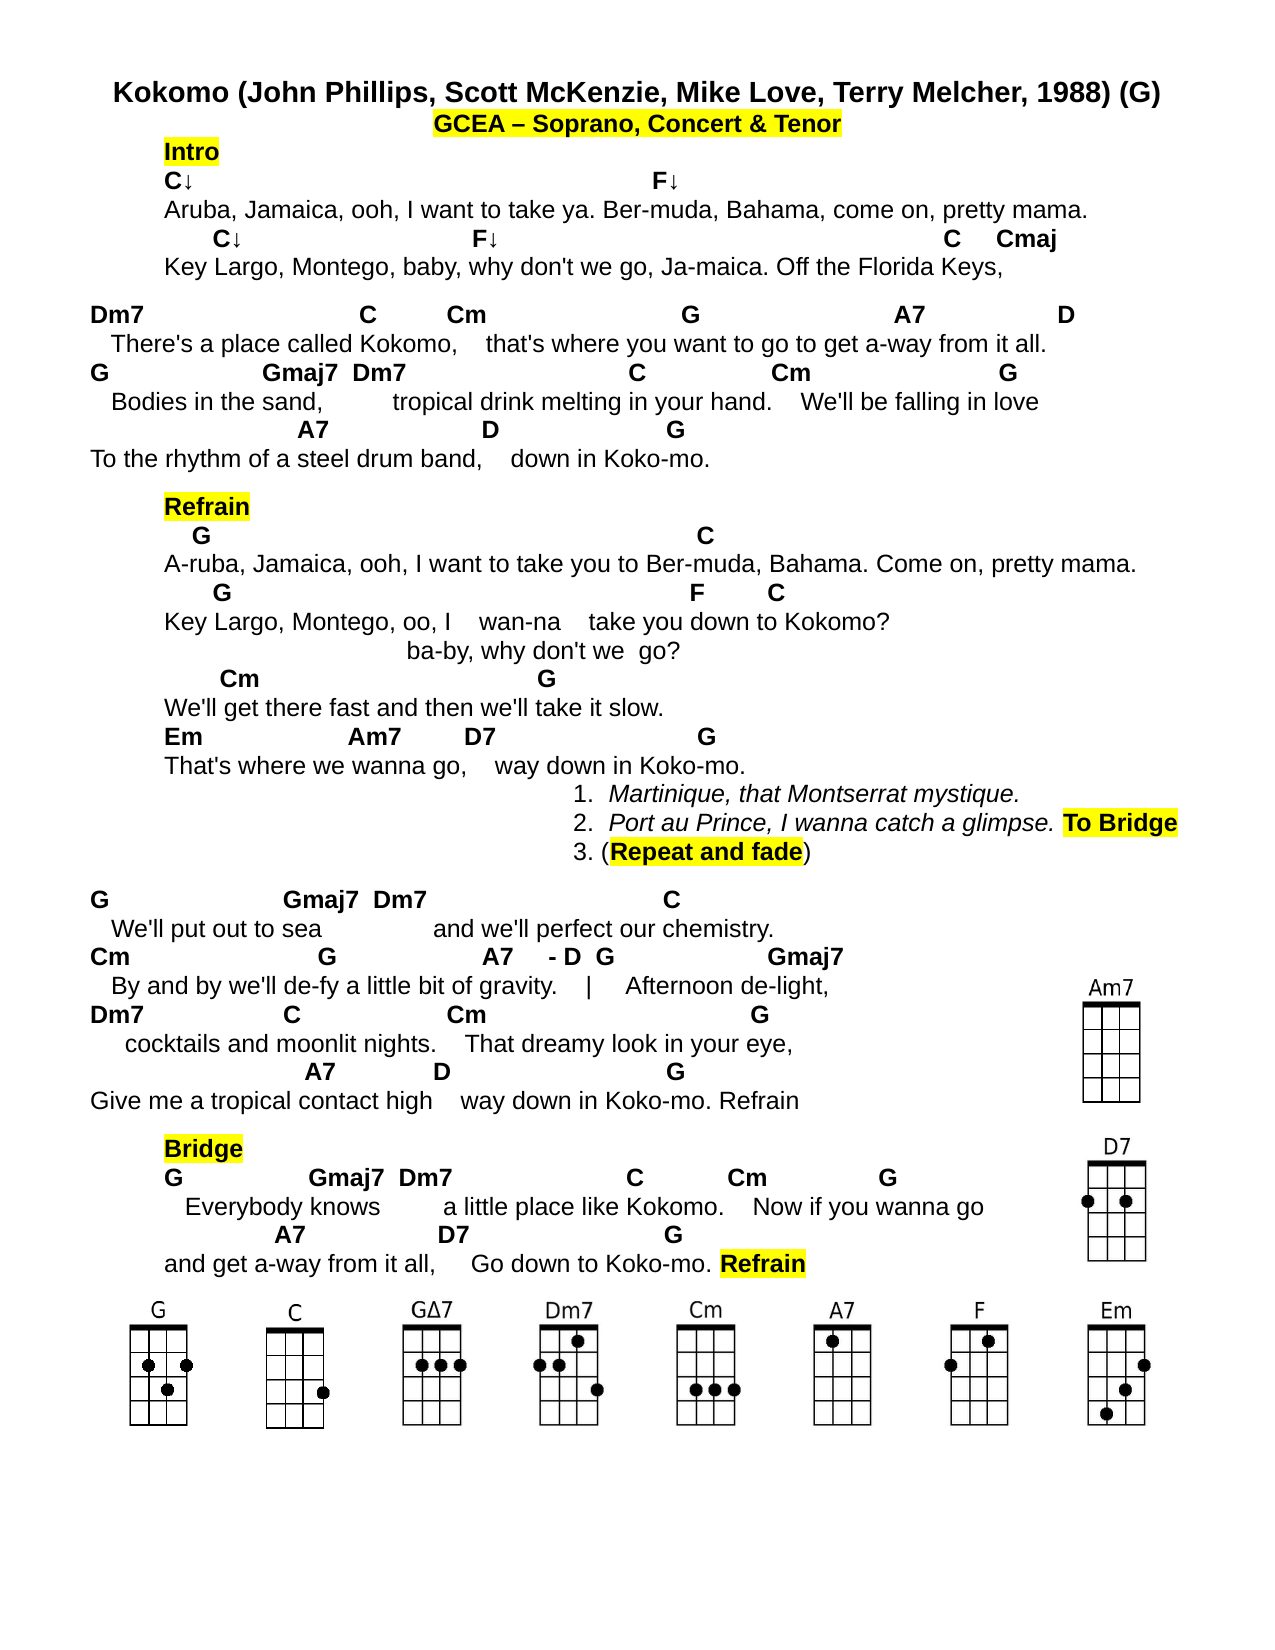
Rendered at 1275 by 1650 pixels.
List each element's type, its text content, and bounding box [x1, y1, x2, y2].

text [1168, 1057, 1185, 1086]
text A-ruba, Jamaica, ooh, I want to take you to Ber-muda, Bahama. Come on, pretty mama. [164, 549, 1185, 578]
text A7 D7 G [164, 1220, 1061, 1249]
text and get a-way from it all, Go down to Koko-mo. Refrain [164, 1249, 1061, 1278]
picture [649, 1297, 763, 1448]
text Refrain [164, 492, 1185, 521]
text Key Largo, Montego, baby, why don't we go, Ja-maica. Off the Florida Keys, [164, 252, 1185, 281]
table_header [364, 1292, 501, 1471]
text Everybody knows a little place like Kokomo. Now if you wanna go [164, 1191, 1061, 1220]
text Bodies in the sand, tropical drink melting in your hand. We'll be falling in love [90, 386, 1185, 415]
table_header [90, 1292, 227, 1471]
text Kokomo (John Phillips, Scott McKenzie, Mike Love, Terry Melcher, 1988) (G) [90, 75, 1185, 108]
picture [1060, 1297, 1173, 1448]
text By and by we'll de-fy a little bit of gravity. | Afternoon de-light, [90, 971, 1185, 1000]
text Cm G A7 - D G Gmaj7 [90, 942, 1185, 971]
text To the rhythm of a steel drum band, down in Koko-mo. [90, 444, 1185, 473]
table_header [227, 1292, 364, 1471]
text C↓ F↓ C Cmaj [164, 223, 1185, 252]
text Cm G [164, 664, 1185, 693]
table_header [911, 1292, 1048, 1471]
picture [102, 1297, 215, 1448]
text We'll get there fast and then we'll take it slow. [164, 693, 1185, 722]
text 2. Port au Prince, I wanna catch a glimpse. To Bridge [164, 808, 1185, 837]
text G F C [164, 578, 1185, 607]
text [1168, 1000, 1185, 1028]
text G Gmaj7 Dm7 C [90, 885, 1185, 913]
table_header [638, 1292, 774, 1471]
text That's where we wanna go, way down in Koko-mo. [164, 751, 1185, 779]
text Bridge [164, 1134, 1061, 1163]
text C↓ F↓ [164, 166, 1185, 195]
text G C [164, 521, 1185, 549]
table_header [774, 1292, 911, 1471]
text ba-by, why don't we go? [164, 636, 1185, 664]
text We'll put out to sea and we'll perfect our chemistry. [90, 913, 1185, 942]
text G Gmaj7 Dm7 C Cm G [90, 358, 1185, 386]
text [1174, 1134, 1185, 1163]
text Dm7 C Cm G [90, 1000, 1055, 1028]
text A7 D G [90, 415, 1185, 444]
picture [375, 1297, 489, 1448]
text [1174, 1220, 1185, 1249]
picture [1055, 974, 1168, 1125]
text Key Largo, Montego, oo, I wan-na take you down to Kokomo? [164, 607, 1185, 636]
text GCEA – Soprano, Concert & Tenor [90, 108, 1185, 137]
table_header [501, 1292, 637, 1471]
text 1. Martinique, that Montserrat mystique. [164, 779, 1185, 808]
text G Gmaj7 Dm7 C Cm G [164, 1163, 1061, 1191]
text A7 D G [90, 1057, 1055, 1086]
text Intro [164, 137, 1185, 166]
text Em Am7 D7 G [164, 722, 1185, 751]
text There's a place called Kokomo, that's where you want to go to get a-way from it all. [90, 329, 1185, 358]
text cocktails and moonlit nights. That dreamy look in your eye, [90, 1028, 1055, 1057]
picture [1061, 1133, 1174, 1284]
picture [923, 1297, 1036, 1448]
text 3. (Repeat and fade) [164, 837, 1185, 866]
text Dm7 C Cm G A7 D [90, 300, 1185, 329]
text Give me a tropical contact high way down in Koko-mo. Refrain [90, 1086, 1055, 1115]
text Aruba, Jamaica, ooh, I want to take ya. Ber-muda, Bahama, come on, pretty mama. [164, 195, 1185, 223]
table_header [1048, 1292, 1185, 1471]
picture [786, 1297, 899, 1448]
picture [238, 1301, 352, 1451]
picture [512, 1297, 626, 1448]
